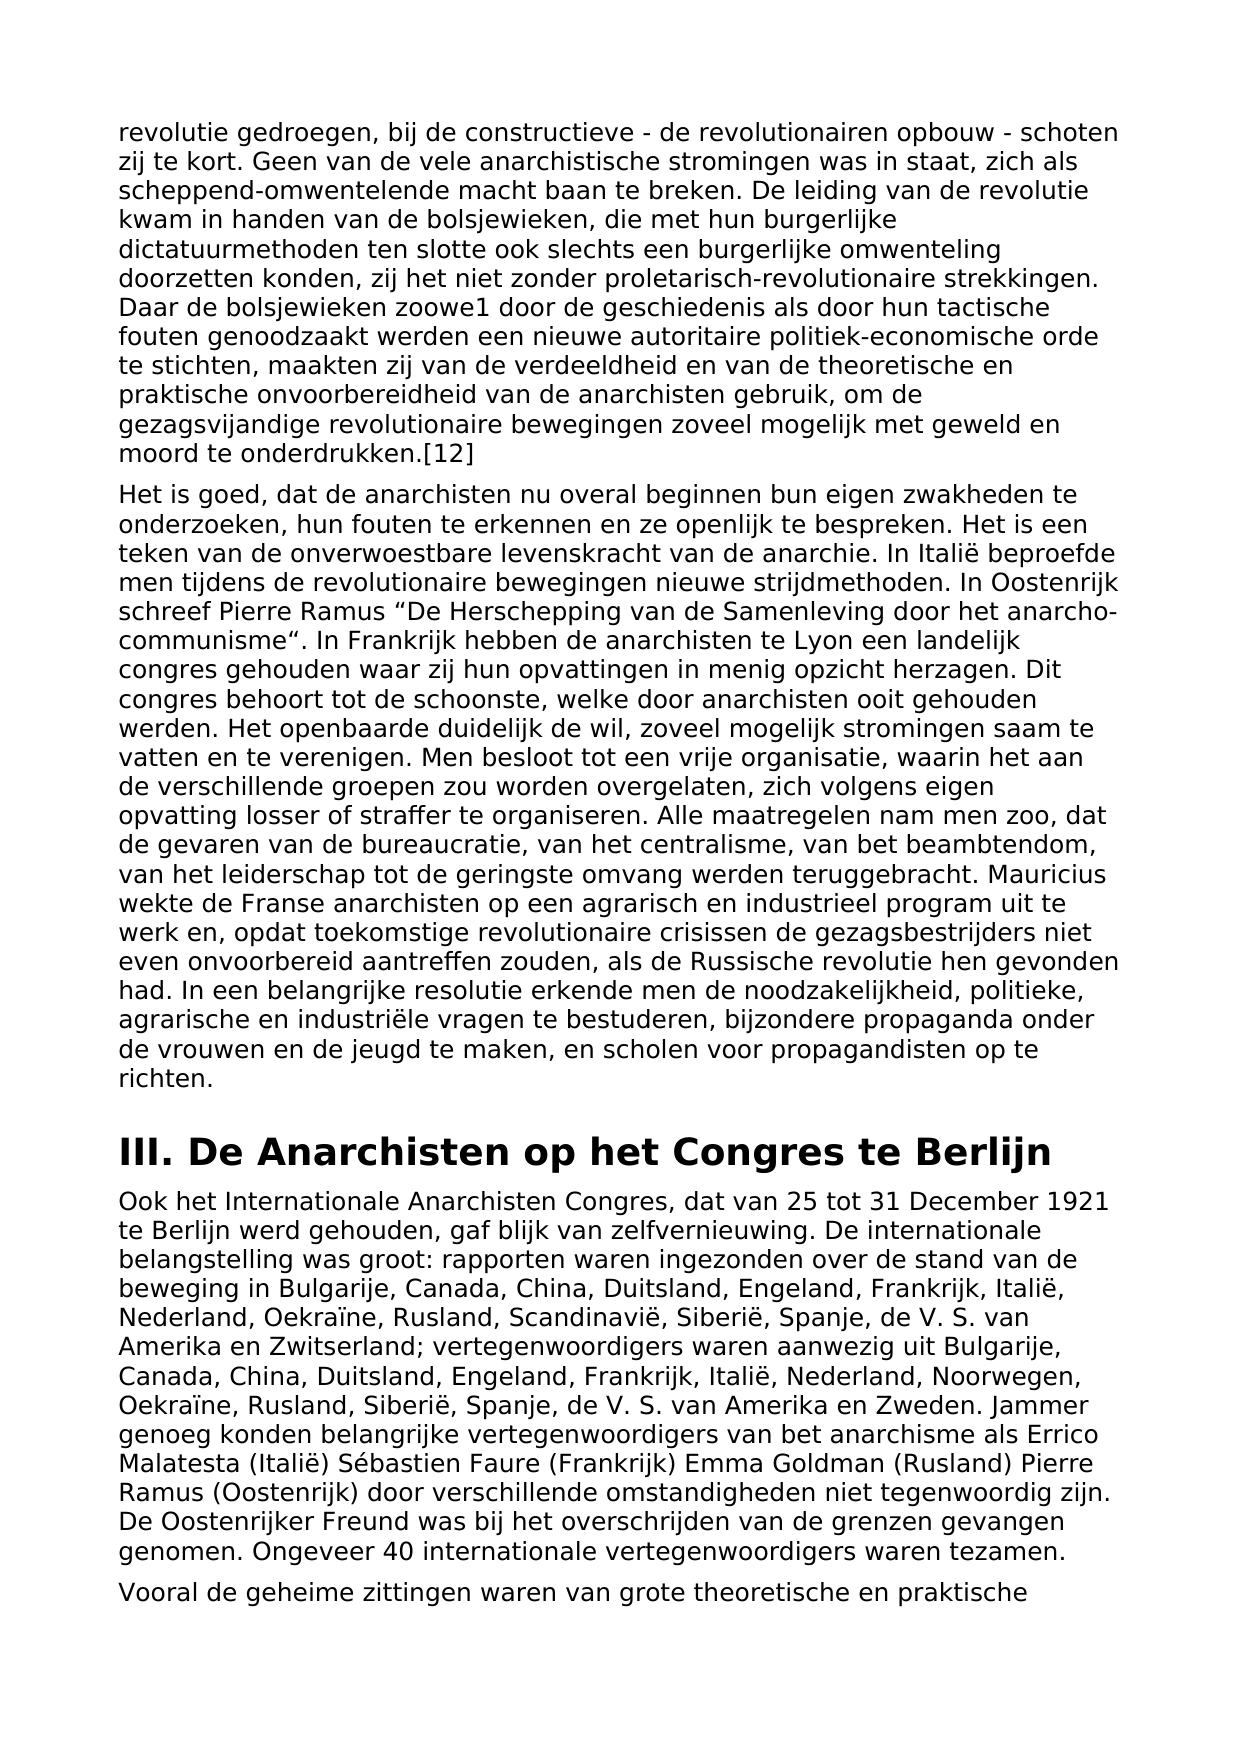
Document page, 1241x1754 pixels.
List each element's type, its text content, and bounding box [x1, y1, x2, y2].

text Ook het Internationale Anarchisten Congres, dat van 25 tot 31 December 1921 te Berlijn werd gehouden, gaf blijk van zelfvernieuwing. De internationale belangstelling was groot: rapporten waren ingezonden over de stand van de beweging in Bulgarije, Canada, China, Duitsland, Engeland, Frankrijk, Italië, Nederland, Oekraïne, Rusland, Scandinavië, Siberië, Spanje, de V. S. van Amerika en Zwitserland; vertegenwoordigers waren aanwezig uit Bulgarije, Canada, China, Duitsland, Engeland, Frankrijk, Italië, Nederland, Noorwegen, Oekraïne, Rusland, Siberië, Spanje, de V. S. van Amerika en Zweden. Jammer genoeg konden belangrijke vertegenwoordigers van bet anarchisme als Errico Malatesta (Italië) Sébastien Faure (Frankrijk) Emma Goldman (Rusland) Pierre Ramus (Oostenrijk) door verschillende omstandigheden niet tegenwoordig zijn. De Oostenrijker Freund was bij het overschrijden van de grenzen gevangen genomen. Ongeveer 40 internationale vertegenwoordigers waren tezamen. [118, 1187, 1122, 1566]
text Vooral de geheime zittingen waren van grote theoretische en praktische [118, 1578, 1122, 1608]
text revolutie gedroegen, bij de constructieve - de revolutionairen opbouw - schoten zij te kort. Geen van de vele anarchistische stromingen was in staat, zich als scheppend-omwentelende macht baan te breken. De leiding van de revolutie kwam in handen van de bolsjewieken, die met hun burgerlijke dictatuurmethoden ten slotte ook slechts een burgerlijke omwenteling doorzetten konden, zij het niet zonder proletarisch-revolutionaire strekkingen. Daar de bolsjewieken zoowe1 door de geschiedenis als door hun tactische fouten genoodzaakt werden een nieuwe autoritaire politiek-economische orde te stichten, maakten zij van de verdeeldheid en van de theoretische en praktische onvoorbereidheid van de anarchisten gebruik, om de gezagsvijandige revolutionaire bewegingen zoveel mogelijk met geweld en moord te onderdrukken.[12] [118, 118, 1122, 468]
text Het is goed, dat de anarchisten nu overal beginnen bun eigen zwakheden te onderzoeken, hun fouten te erkennen en ze openlijk te bespreken. Het is een teken van de onverwoestbare levenskracht van de anarchie. In Italië beproefde men tijdens de revolutionaire bewegingen nieuwe strijdmethoden. In Oostenrijk schreef Pierre Ramus “De Herschepping van de Samenleving door het anarcho-communisme“. In Frankrijk hebben de anarchisten te Lyon een landelijk congres gehouden waar zij hun opvattingen in menig opzicht herzagen. Dit congres behoort tot de schoonste, welke door anarchisten ooit gehouden werden. Het openbaarde duidelijk de wil, zoveel mogelijk stromingen saam te vatten en te verenigen. Men besloot tot een vrije organisatie, waarin het aan de verschillende groepen zou worden overgelaten, zich volgens eigen opvatting losser of straffer te organiseren. Alle maatregelen nam men zoo, dat de gevaren van de bureaucratie, van het centralisme, van bet beambtendom, van het leiderschap tot de geringste omvang werden teruggebracht. Mauricius wekte de Franse anarchisten op een agrarisch en industrieel program uit te werk en, opdat toekomstige revolutionaire crisissen de gezagsbestrijders niet even onvoorbereid aantreffen zouden, als de Russische revolutie hen gevonden had. In een belangrijke resolutie erkende men de noodzakelijkheid, politieke, agrarische en industriële vragen te bestuderen, bijzondere propaganda onder de vrouwen en de jeugd te maken, en scholen voor propagandisten op te richten. [118, 481, 1122, 1093]
subtitle III. De Anarchisten op het Congres te Berlijn [118, 1131, 1122, 1174]
